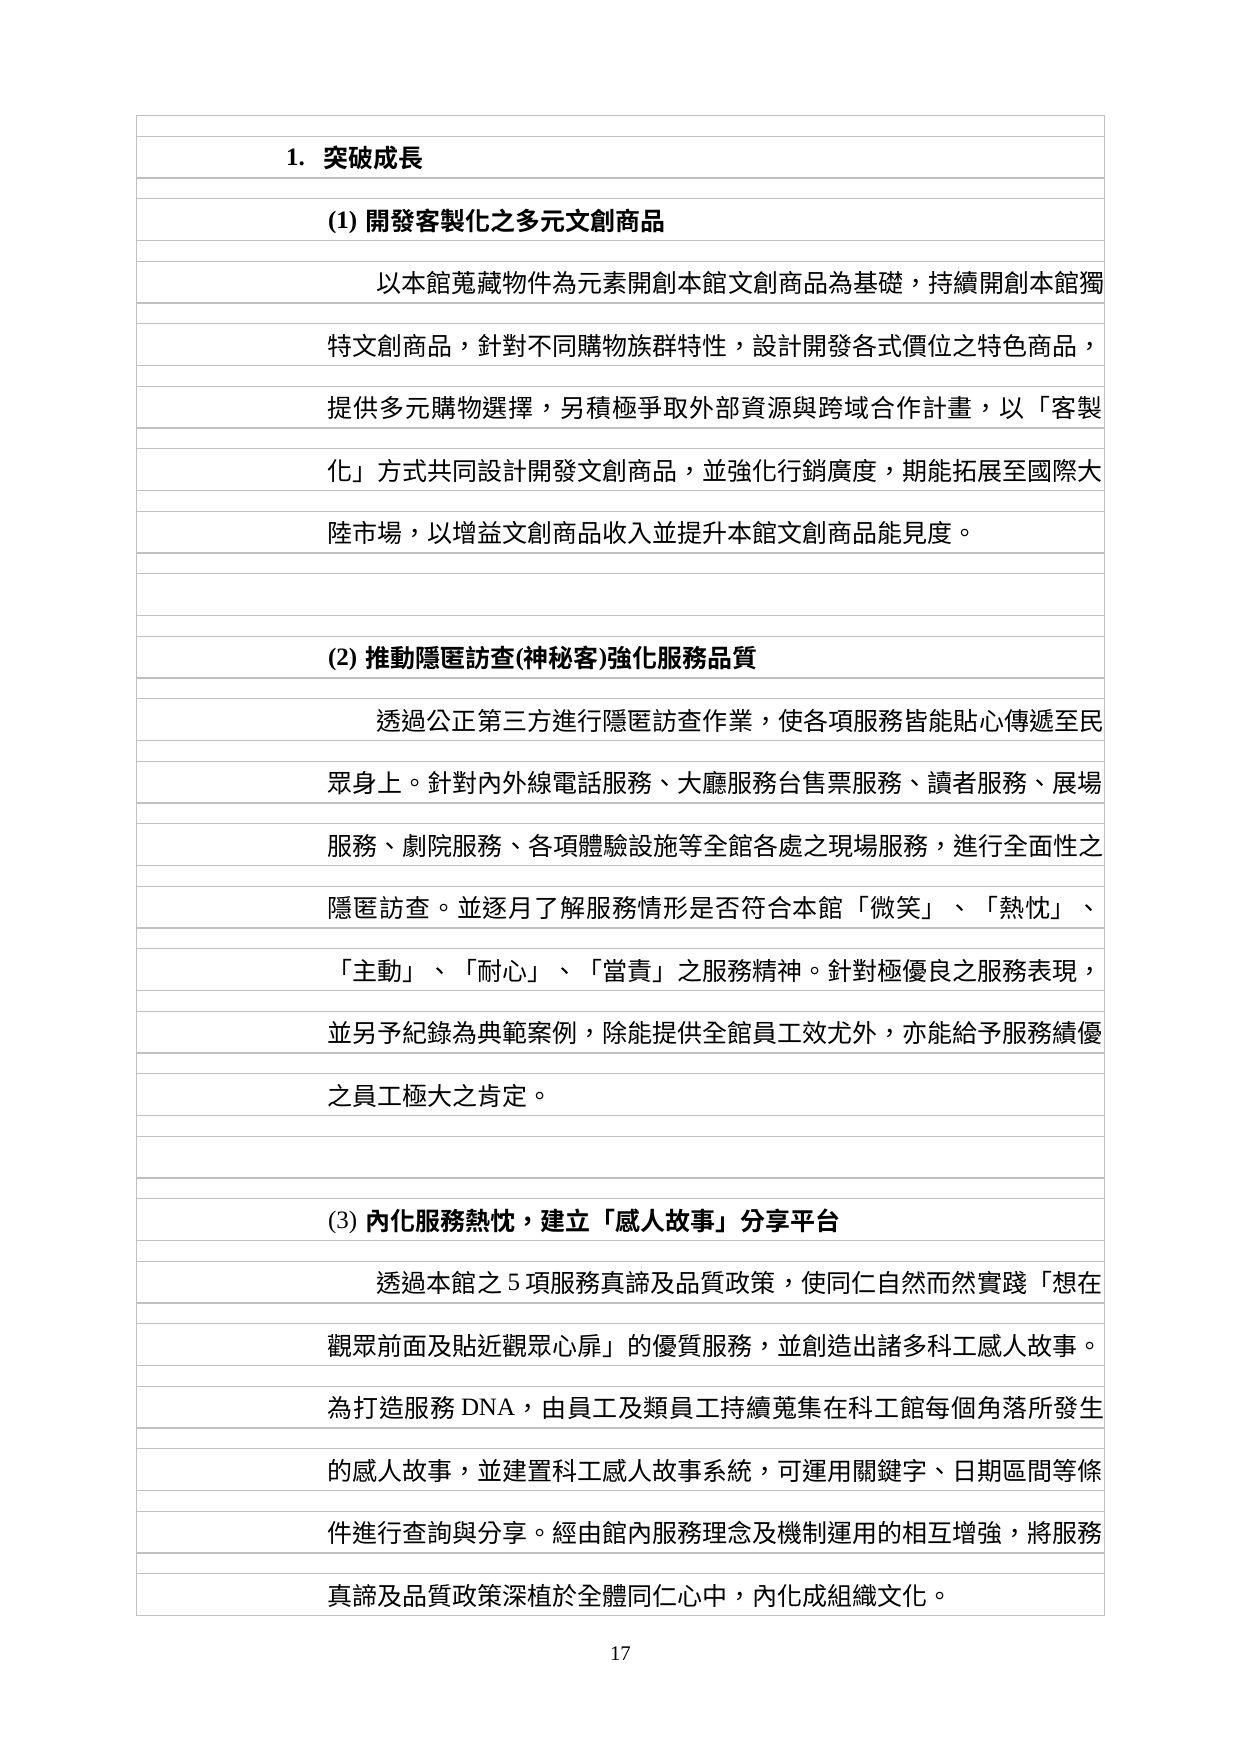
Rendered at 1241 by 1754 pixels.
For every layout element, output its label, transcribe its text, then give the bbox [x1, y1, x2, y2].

text [328, 1429, 1104, 1448]
text 為打造服務DNA，由員工及類員工持續蒐集在科工館每個角落所發生 [328, 1387, 1104, 1427]
list [286, 116, 1104, 136]
text 陸市場，以增益文創商品收入並提升本館文創商品能見度。 [328, 512, 1104, 552]
text [328, 241, 1104, 261]
text [328, 866, 1104, 886]
list 推動隱匿訪查(神秘客)強化服務品質 [328, 637, 1104, 677]
list [328, 179, 1104, 198]
text [328, 1304, 1104, 1323]
text [328, 1554, 1104, 1573]
text 服務、劇院服務、各項體驗設施等全館各處之現場服務，進行全面性之 [328, 824, 1104, 865]
list 開發客製化之多元文創商品 [328, 199, 1104, 240]
text [328, 491, 1104, 511]
list [328, 1179, 1104, 1198]
text [328, 1491, 1104, 1511]
text [328, 679, 1104, 698]
list 內化服務熱忱，建立「感人故事」分享平台 [328, 1199, 1104, 1240]
text 化」方式共同設計開發文創商品，並強化行銷廣度，期能拓展至國際大 [328, 449, 1104, 490]
text 並另予紀錄為典範案例，除能提供全館員工效尤外，亦能給予服務績優 [328, 1012, 1104, 1052]
list 突破成長 [286, 137, 1104, 177]
text [328, 741, 1104, 761]
text [328, 804, 1104, 823]
text [328, 304, 1104, 323]
text 特文創商品，針對不同購物族群特性，設計開發各式價位之特色商品， [328, 324, 1104, 365]
text [328, 429, 1104, 448]
text [328, 929, 1104, 948]
text 「主動」、「耐心」、「當責」之服務精神。針對極優良之服務表現， [328, 949, 1104, 990]
text 隱匿訪查。並逐月了解服務情形是否符合本館「微笑」、「熱忱」、 [328, 887, 1104, 927]
text 以本館蒐藏物件為元素開創本館文創商品為基礎，持續開創本館獨 [328, 262, 1104, 302]
text [328, 1366, 1104, 1386]
text [328, 366, 1104, 386]
text [328, 1241, 1104, 1261]
text [328, 991, 1104, 1011]
text [328, 1054, 1104, 1073]
text 提供多元購物選擇，另積極爭取外部資源與跨域合作計畫，以「客製 [328, 387, 1104, 427]
text 透過本館之5項服務真諦及品質政策，使同仁自然而然實踐「想在 [328, 1262, 1104, 1302]
text 件進行查詢與分享。經由館內服務理念及機制運用的相互增強，將服務 [328, 1512, 1104, 1552]
list [328, 616, 1104, 636]
text 觀眾前面及貼近觀眾心扉」的優質服務，並創造出諸多科工感人故事。 [328, 1324, 1104, 1365]
text 透過公正第三方進行隱匿訪查作業，使各項服務皆能貼心傳遞至民 [328, 699, 1104, 740]
text 眾身上。針對內外線電話服務、大廳服務台售票服務、讀者服務、展場 [328, 762, 1104, 802]
text 之員工極大之肯定。 [328, 1074, 1104, 1115]
text 的感人故事，並建置科工感人故事系統，可運用關鍵字、日期區間等條 [328, 1449, 1104, 1490]
text 真諦及品質政策深植於全體同仁心中，內化成組織文化。 [328, 1574, 1104, 1615]
